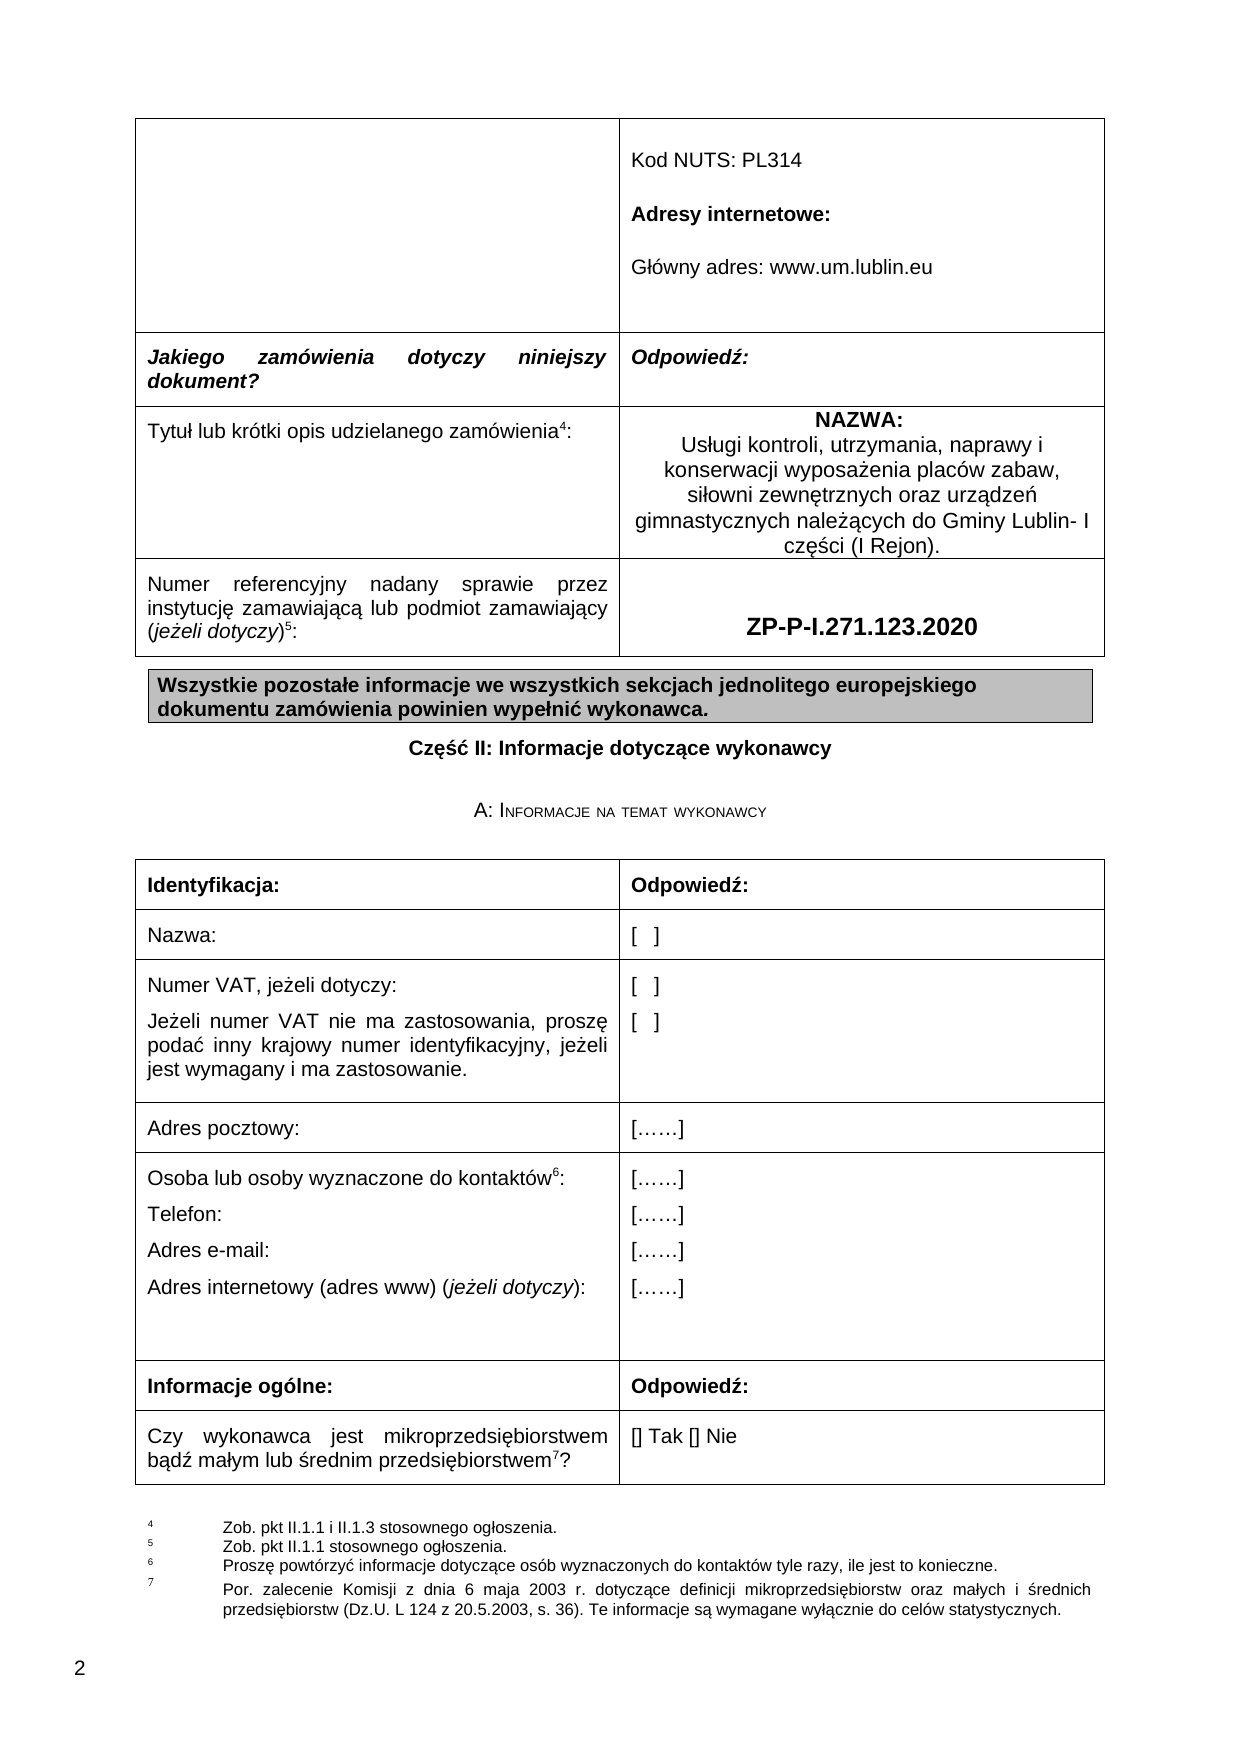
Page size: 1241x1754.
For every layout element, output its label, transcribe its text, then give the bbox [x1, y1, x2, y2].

table_cell Czy wykonawca jest mikroprzedsiębiorstwem bądź małym lub średnim przedsiębiorstwem? [136, 1411, 619, 1484]
table_cell [……] [620, 1103, 1104, 1152]
table_cell Nazwa: [136, 910, 619, 959]
table_cell Odpowiedź: [620, 1361, 1104, 1410]
table_cell [ ] [620, 910, 1104, 959]
table_cell [] Tak [] Nie [620, 1411, 1104, 1484]
table_cell Informacje ogólne: [136, 1361, 619, 1410]
table_cell Tytuł lub krótki opis udzielanego zamówienia: [136, 407, 619, 558]
table_header Identyfikacja: [136, 860, 619, 909]
table_cell NAZWA: Usługi kontroli, utrzymania, naprawy i konserwacji wyposażenia placów zabaw, siłowni zewnętrznych oraz urządzeń gimnastycznych należących do Gminy Lublin- I części (I Rejon). [620, 407, 1104, 558]
table_cell Jakiego zamówienia dotyczy niniejszy dokument? [136, 333, 619, 406]
table_cell ZP-P-I.271.123.2020 [620, 559, 1104, 656]
title Część II: Informacje dotyczące wykonawcy [148, 736, 1093, 760]
table_cell Osoba lub osoby wyznaczone do kontaktów: Telefon: Adres e-mail: Adres internetowy (adres www) (jeżeli dotyczy): [136, 1153, 619, 1360]
table_header Odpowiedź: [620, 860, 1104, 909]
title A: Informacje na temat wykonawcy [148, 797, 1093, 821]
table_cell Adres pocztowy: [136, 1103, 619, 1152]
table_cell [ ] [ ] [620, 960, 1104, 1102]
table_cell [……] [……] [……] [……] [620, 1153, 1104, 1360]
table_cell Numer VAT, jeżeli dotyczy: Jeżeli numer VAT nie ma zastosowania, proszę podać inny krajowy numer identyfikacyjny, jeżeli jest wymagany i ma zastosowanie. [136, 960, 619, 1102]
table_cell Kod NUTS: PL314 Adresy internetowe: Główny adres: www.um.lublin.eu [620, 119, 1104, 332]
text Wszystkie pozostałe informacje we wszystkich sekcjach jednolitego europejskiego dokumentu zamówienia powinien wypełnić wykonawca. [149, 670, 1092, 722]
table_cell [136, 119, 619, 332]
table_cell Odpowiedź: [620, 333, 1104, 406]
table_cell Numer referencyjny nadany sprawie przez instytucję zamawiającą lub podmiot zamawiający (jeżeli dotyczy): [136, 559, 619, 656]
